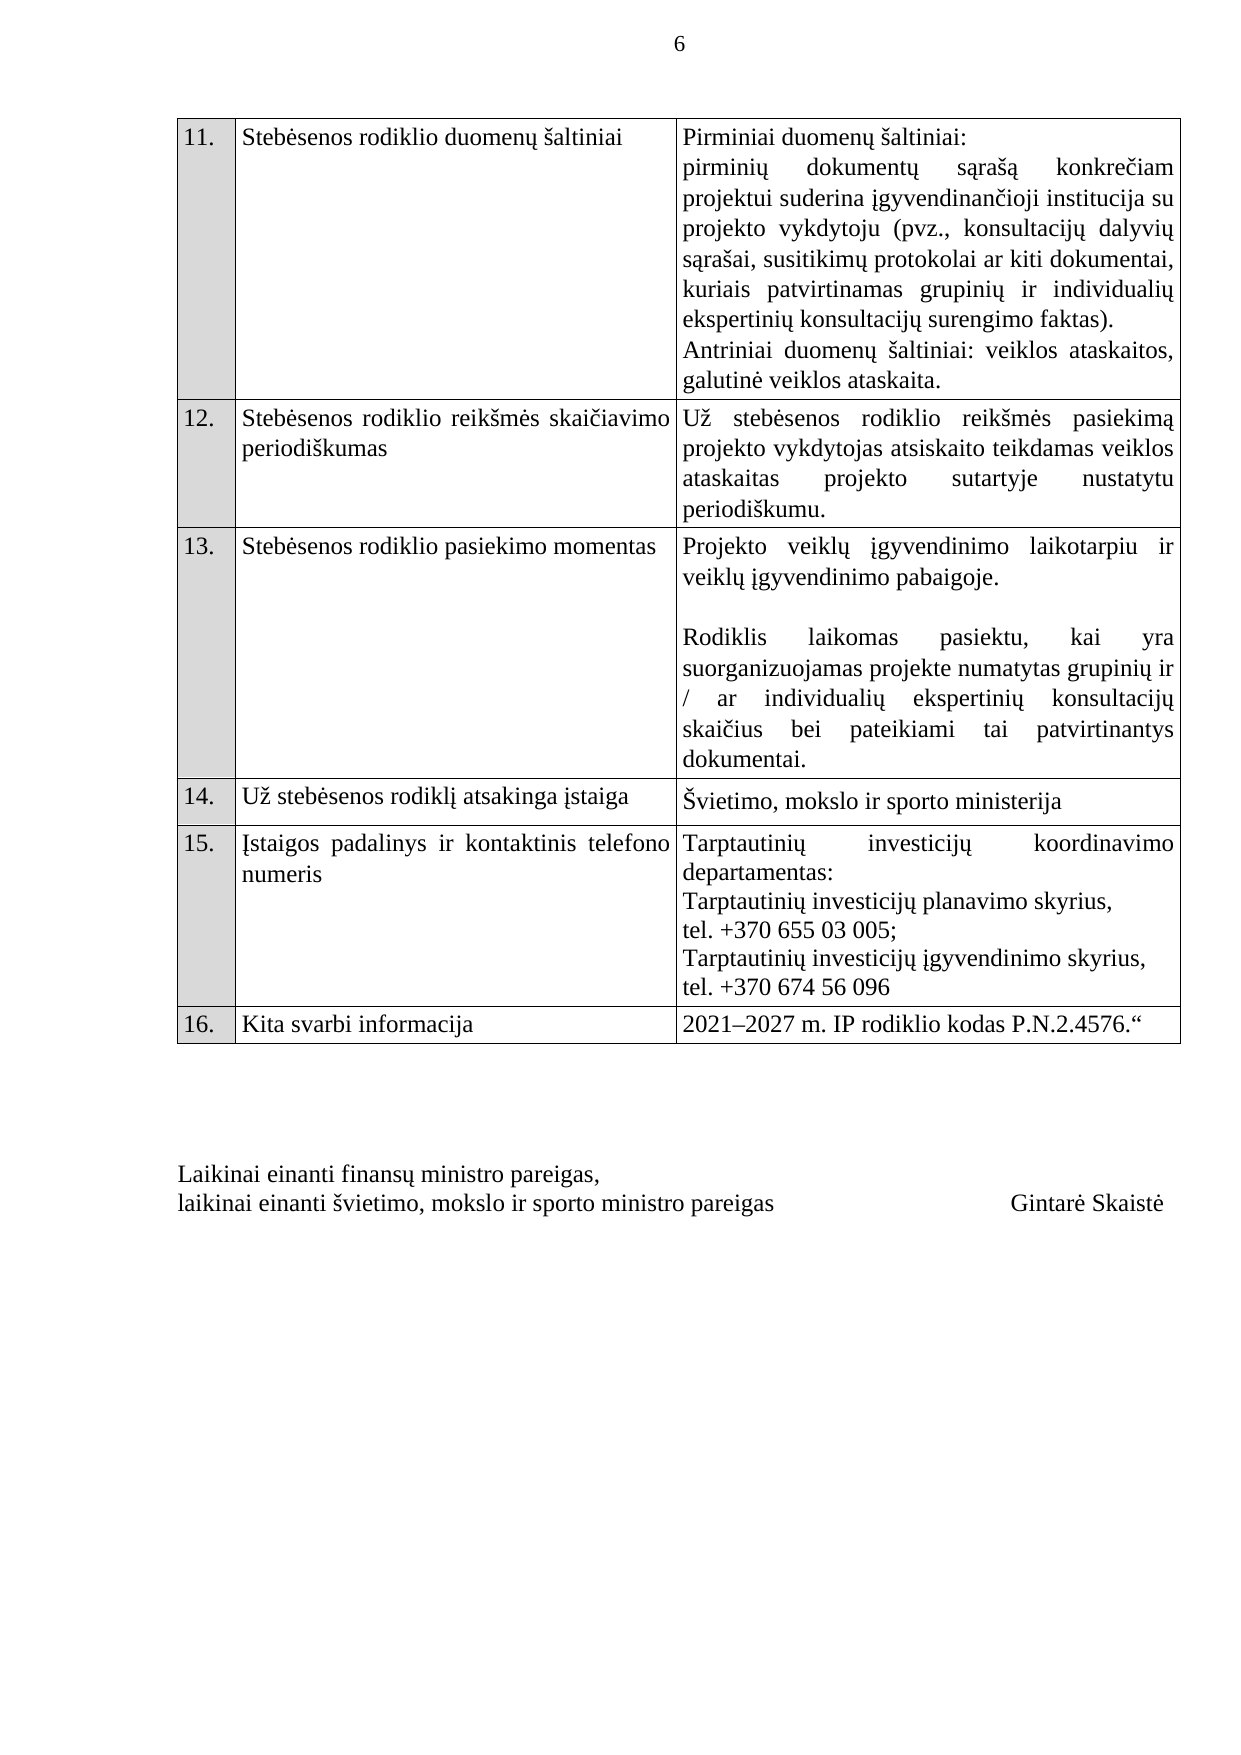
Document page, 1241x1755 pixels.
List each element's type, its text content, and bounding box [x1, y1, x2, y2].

table_cell Projekto veiklų įgyvendinimo laikotarpiu ir veiklų įgyvendinimo pabaigoje. Rodiklis laikomas pasiektu, kai yra suorganizuojamas projekte numatytas grupinių ir / ar individualių ekspertinių konsultacijų skaičius bei pateikiami tai patvirtinantys dokumentai. [677, 528, 1180, 777]
table_cell 14. [178, 779, 235, 824]
table_cell Stebėsenos rodiklio pasiekimo momentas [236, 528, 676, 777]
text Laikinai einanti finansų ministro pareigas, [177, 1159, 1181, 1188]
table_cell Įstaigos padalinys ir kontaktinis telefono numeris [236, 826, 676, 1006]
table_cell 2021–2027 m. IP rodiklio kodas P.N.2.4576.“ [677, 1007, 1180, 1043]
table_cell 11. [178, 119, 235, 399]
table_cell 12. [178, 400, 235, 527]
table_cell Kita svarbi informacija [236, 1007, 676, 1043]
table_cell Pirminiai duomenų šaltiniai: pirminių dokumentų sąrašą konkrečiam projektui suderina įgyvendinančioji institucija su projekto vykdytoju (pvz., konsultacijų dalyvių sąrašai, susitikimų protokolai ar kiti dokumentai, kuriais patvirtinamas grupinių ir individualių ekspertinių konsultacijų surengimo faktas). Antriniai duomenų šaltiniai: veiklos ataskaitos, galutinė veiklos ataskaita. [677, 119, 1180, 399]
table_cell Švietimo, mokslo ir sporto ministerija [677, 779, 1180, 824]
table_cell Už stebėsenos rodiklį atsakinga įstaiga [236, 779, 676, 824]
table_cell Stebėsenos rodiklio duomenų šaltiniai [236, 119, 676, 399]
table_cell 16. [178, 1007, 235, 1043]
table_cell Tarptautinių investicijų koordinavimo departamentas: Tarptautinių investicijų planavimo skyrius, tel. +370 655 03 005; Tarptautinių investicijų įgyvendinimo skyrius, tel. +370 674 56 096 [677, 826, 1180, 1006]
table_cell 13. [178, 528, 235, 777]
table_cell 15. [178, 826, 235, 1006]
table_cell Stebėsenos rodiklio reikšmės skaičiavimo periodiškumas [236, 400, 676, 527]
text laikinai einanti švietimo, mokslo ir sporto ministro pareigas Gintarė Skaistė [177, 1188, 1181, 1216]
table_cell Už stebėsenos rodiklio reikšmės pasiekimą projekto vykdytojas atsiskaito teikdamas veiklos ataskaitas projekto sutartyje nustatytu periodiškumu. [677, 400, 1180, 527]
